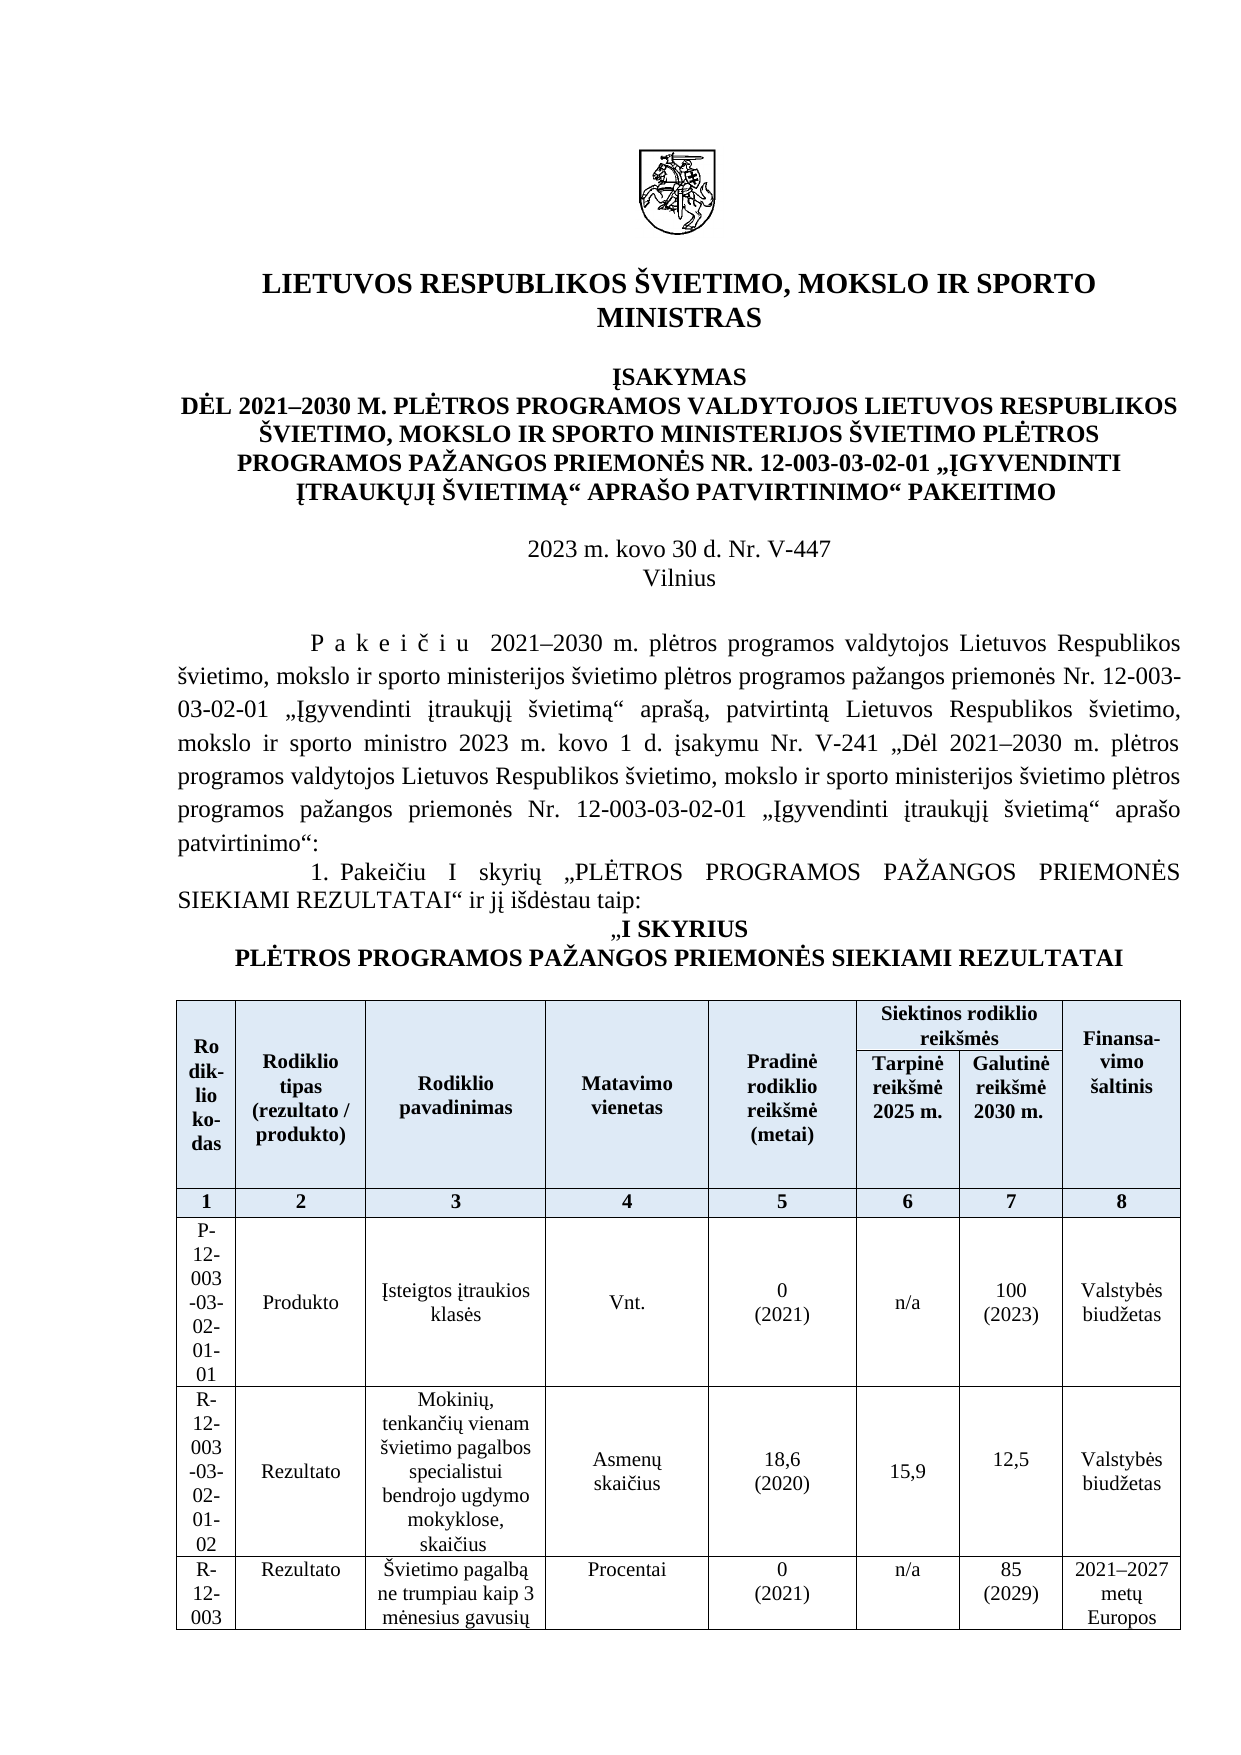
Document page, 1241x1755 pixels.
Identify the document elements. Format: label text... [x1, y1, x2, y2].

table_cell n/a [857, 1218, 959, 1386]
table_cell 0 (2021) [709, 1218, 856, 1386]
table_cell Galutinė reikšmė 2030 m. [960, 1051, 1062, 1188]
table_header Siektinos rodiklio reikšmės [857, 1001, 1062, 1049]
table_cell Procentai [546, 1557, 708, 1629]
table_cell R-12-003- [177, 1557, 235, 1629]
table_cell Mokinių, tenkančių vienam švietimo pagalbos specialistui bendrojo ugdymo mokyklose, skaičius [366, 1387, 545, 1556]
table_cell 18,6 (2020) [709, 1387, 856, 1556]
table_cell 100 (2023) [960, 1218, 1062, 1386]
table_header Rodik-lio ko-das [177, 1001, 235, 1188]
table_cell Tarpinė reikšmė 2025 m. [857, 1051, 959, 1188]
table_cell Įsteigtos įtraukios klasės [366, 1218, 545, 1386]
table_cell P-12-003-03-02-01-01 [177, 1218, 235, 1386]
text Vilnius [177, 563, 1181, 592]
table_cell Vnt. [546, 1218, 708, 1386]
text PLĖTROS PROGRAMOS PAŽANGOS PRIEMONĖS SIEKIAMI REZULTATAI [177, 943, 1181, 972]
table_cell 0 (2021) [709, 1557, 856, 1629]
table_cell 6 [857, 1189, 959, 1217]
text LIETUVOS RESPUBLIKOS ŠVIETIMO, MOKSLO IR SPORTO MINISTRAS [177, 266, 1181, 333]
table_cell 15,9 [857, 1387, 959, 1556]
table_cell Asmenų skaičius [546, 1387, 708, 1556]
text ĮSAKYMAS [177, 362, 1181, 391]
table_cell Švietimo pagalbą ne trumpiau kaip 3 mėnesius gavusių [366, 1557, 545, 1629]
table_header Finansa-vimo šaltinis [1063, 1001, 1180, 1188]
table_cell Rezultato [236, 1387, 365, 1556]
table_cell 2021–2027 metų Europos [1063, 1557, 1180, 1629]
text P a k e i č i u 2021–2030 m. plėtros programos valdytojos Lietuvos Respublikos švietimo, mokslo ir sporto ministerijos švietimo plėtros programos pažangos priemonės Nr. 12-003-03-02-01 „Įgyvendinti įtraukųjį švietimą“ aprašą, patvirtintą Lietuvos Respublikos švietimo, mokslo ir sporto ministro 2023 m. kovo 1 d. įsakymu Nr. V-241 „Dėl 2021–2030 m. plėtros programos valdytojos Lietuvos Respublikos švietimo, mokslo ir sporto ministerijos švietimo plėtros programos pažangos priemonės Nr. 12-003-03-02-01 „Įgyvendinti įtraukųjį švietimą“ aprašo patvirtinimo“: [177, 623, 1181, 857]
table_cell Rezultato [236, 1557, 365, 1629]
text 1. Pakeičiu I skyrių „PLĖTROS PROGRAMOS PAŽANGOS PRIEMONĖS SIEKIAMI REZULTATAI“ ir jį išdėstau taip: [177, 857, 1181, 914]
subtitle 2023 m. kovo 30 d. Nr. V-447 [177, 534, 1181, 563]
table_cell 1 [177, 1189, 235, 1217]
table_header Rodiklio tipas (rezultato / produkto) [236, 1001, 365, 1188]
table_header Rodiklio pavadinimas [366, 1001, 545, 1188]
table_cell 4 [546, 1189, 708, 1217]
table_cell 8 [1063, 1189, 1180, 1217]
table_cell 5 [709, 1189, 856, 1217]
table_cell 12,5 [960, 1387, 1062, 1556]
table_cell Valstybės biudžetas [1063, 1218, 1180, 1386]
table_cell Produkto [236, 1218, 365, 1386]
table_cell 7 [960, 1189, 1062, 1217]
table_cell 2 [236, 1189, 365, 1217]
table_cell n/a [857, 1557, 959, 1629]
table_cell Valstybės biudžetas [1063, 1387, 1180, 1556]
table_cell 3 [366, 1189, 545, 1217]
table_cell 85 (2029) [960, 1557, 1062, 1629]
text „I SKYRIUS [177, 914, 1181, 943]
text DĖL 2021–2030 M. PLĖTROS PROGRAMOS VALDYTOJOS LIETUVOS RESPUBLIKOS ŠVIETIMO, MOKSLO IR SPORTO MINISTERIJOS ŠVIETIMO PLĖTROS PROGRAMOS PAŽANGOS PRIEMONĖS NR. 12-003-03-02-01 „ĮGYVENDINTI ĮTRAUKŲJĮ ŠVIETIMĄ“ APRAŠO PATVIRTINIMO“ PAKEITIMO [177, 391, 1181, 506]
table_header Matavimo vienetas [546, 1001, 708, 1188]
table_cell R-12-003-03-02-01-02 [177, 1387, 235, 1556]
table_header Pradinė rodiklio reikšmė (metai) [709, 1001, 856, 1188]
